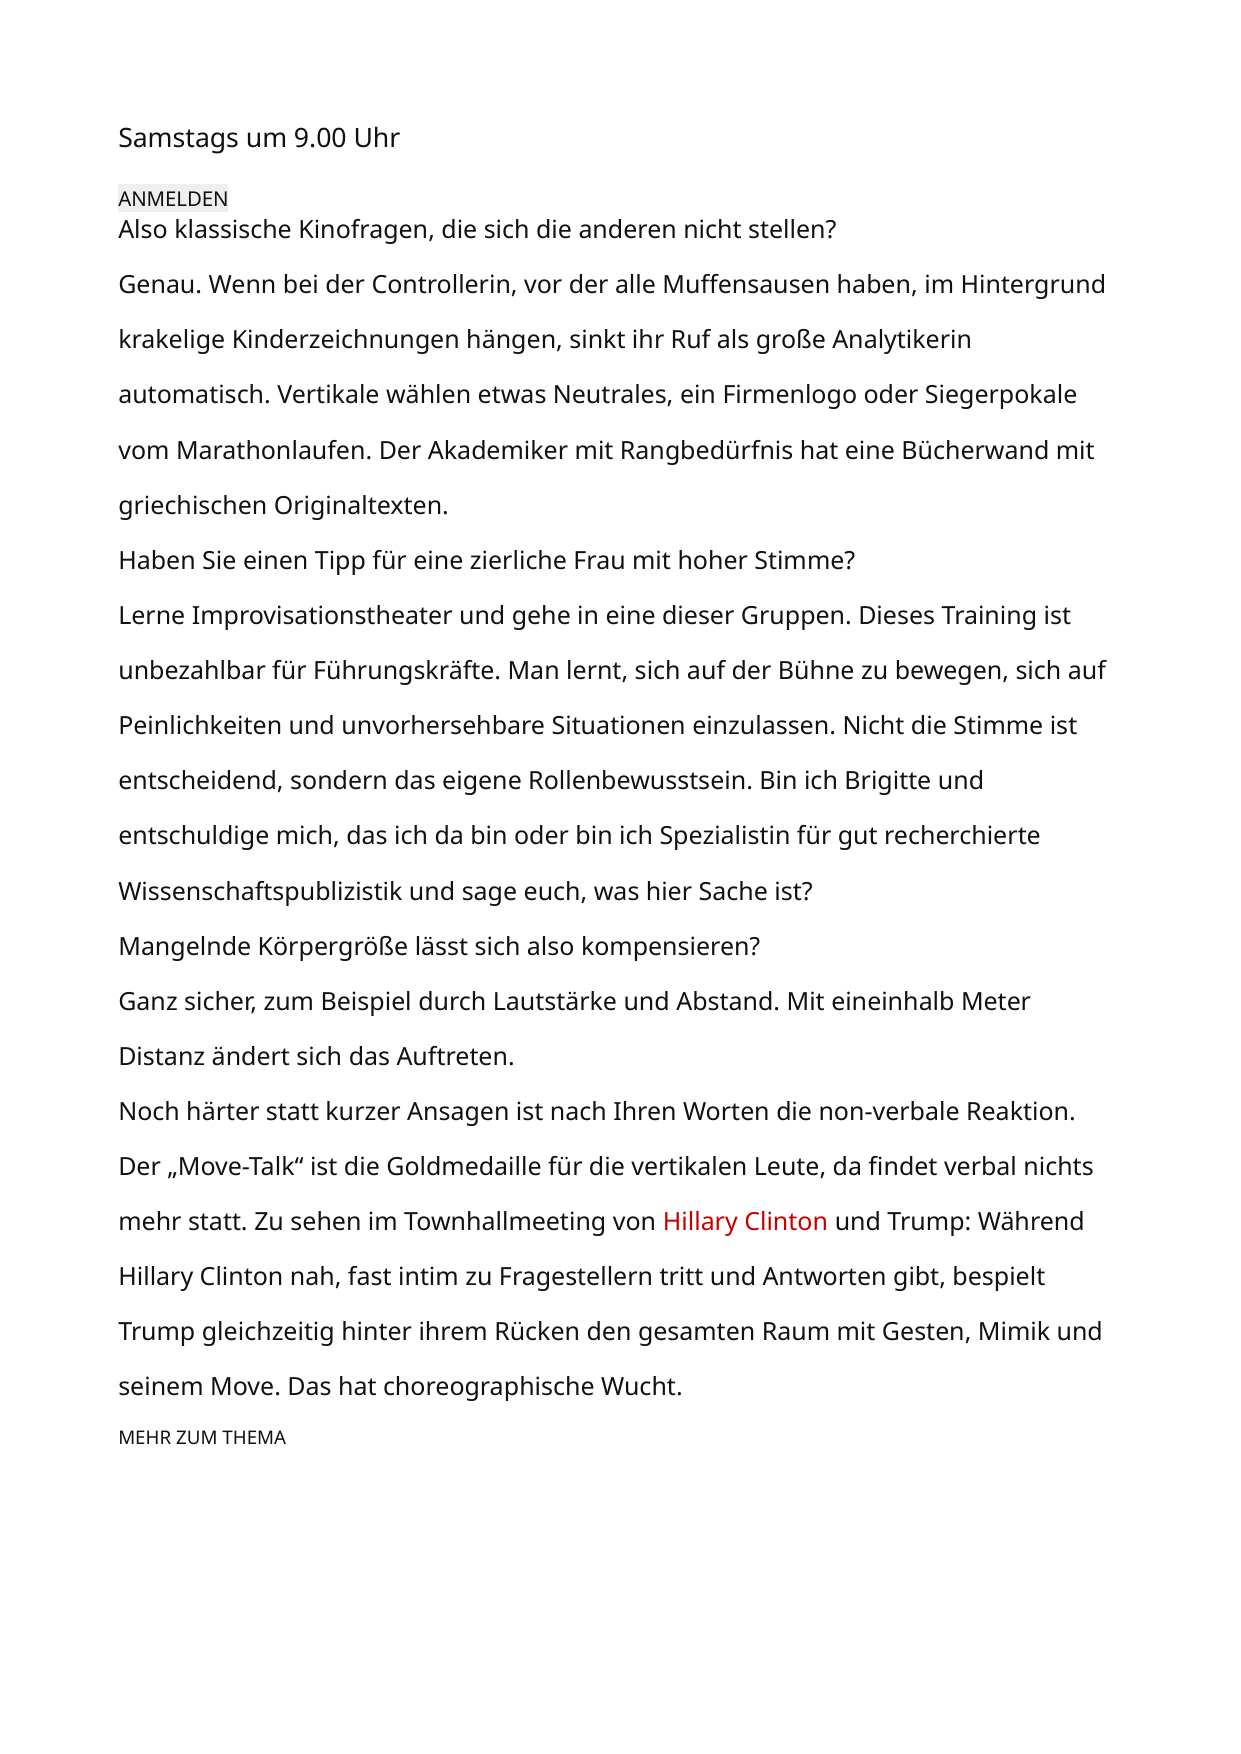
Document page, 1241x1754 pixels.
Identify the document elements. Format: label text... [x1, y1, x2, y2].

text Noch härter statt kurzer Ansagen ist nach Ihren Worten die non-verbale Reaktion. [118, 1093, 1122, 1128]
text Mangelnde Körpergröße lässt sich also kompensieren? [118, 928, 1122, 962]
text Also klassische Kinofragen, die sich die anderen nicht stellen? [118, 212, 1122, 246]
text ANMELDEN [118, 177, 1122, 212]
text Ganz sicher, zum Beispiel durch Lautstärke und Abstand. Mit eineinhalb Meter Distanz ändert sich das Auftreten. [118, 983, 1122, 1072]
text Der „Move-Talk“ ist die Goldmedaille für die vertikalen Leute, da findet verbal nichts mehr statt. Zu sehen im Townhallmeeting von Hillary Clinton und Trump: Während Hillary Clinton nah, fast intim zu Fragestellern tritt und Antworten gibt, bespielt Trump gleichzeitig hinter ihrem Rücken den gesamten Raum mit Gesten, Mimik und seinem Move. Das hat choreographische Wucht. [118, 1149, 1122, 1403]
text Lerne Improvisationstheater und gehe in eine dieser Gruppen. Dieses Training ist unbezahlbar für Führungskräfte. Man lernt, sich auf der Bühne zu bewegen, sich auf Peinlichkeiten und unvorhersehbare Situationen einzulassen. Nicht die Stimme ist entscheidend, sondern das eigene Rollenbewusstsein. Bin ich Brigitte und entschuldige mich, das ich da bin oder bin ich Spezialistin für gut recherchierte Wissenschaftspublizistik und sage euch, was hier Sache ist? [118, 598, 1122, 907]
text Samstags um 9.00 Uhr [118, 118, 1122, 156]
text Haben Sie einen Tipp für eine zierliche Frau mit hoher Stimme? [118, 542, 1122, 577]
text Genau. Wenn bei der Controllerin, vor der alle Muffensausen haben, im Hintergrund krakelige Kinderzeichnungen hängen, sinkt ihr Ruf als große Analytikerin automatisch. Vertikale wählen etwas Neutrales, ein Firmenlogo oder Siegerpokale vom Marathonlaufen. Der Akademiker mit Rangbedürfnis hat eine Bücherwand mit griechischen Originaltexten. [118, 267, 1122, 521]
text MEHR ZUM THEMA [118, 1424, 1122, 1450]
